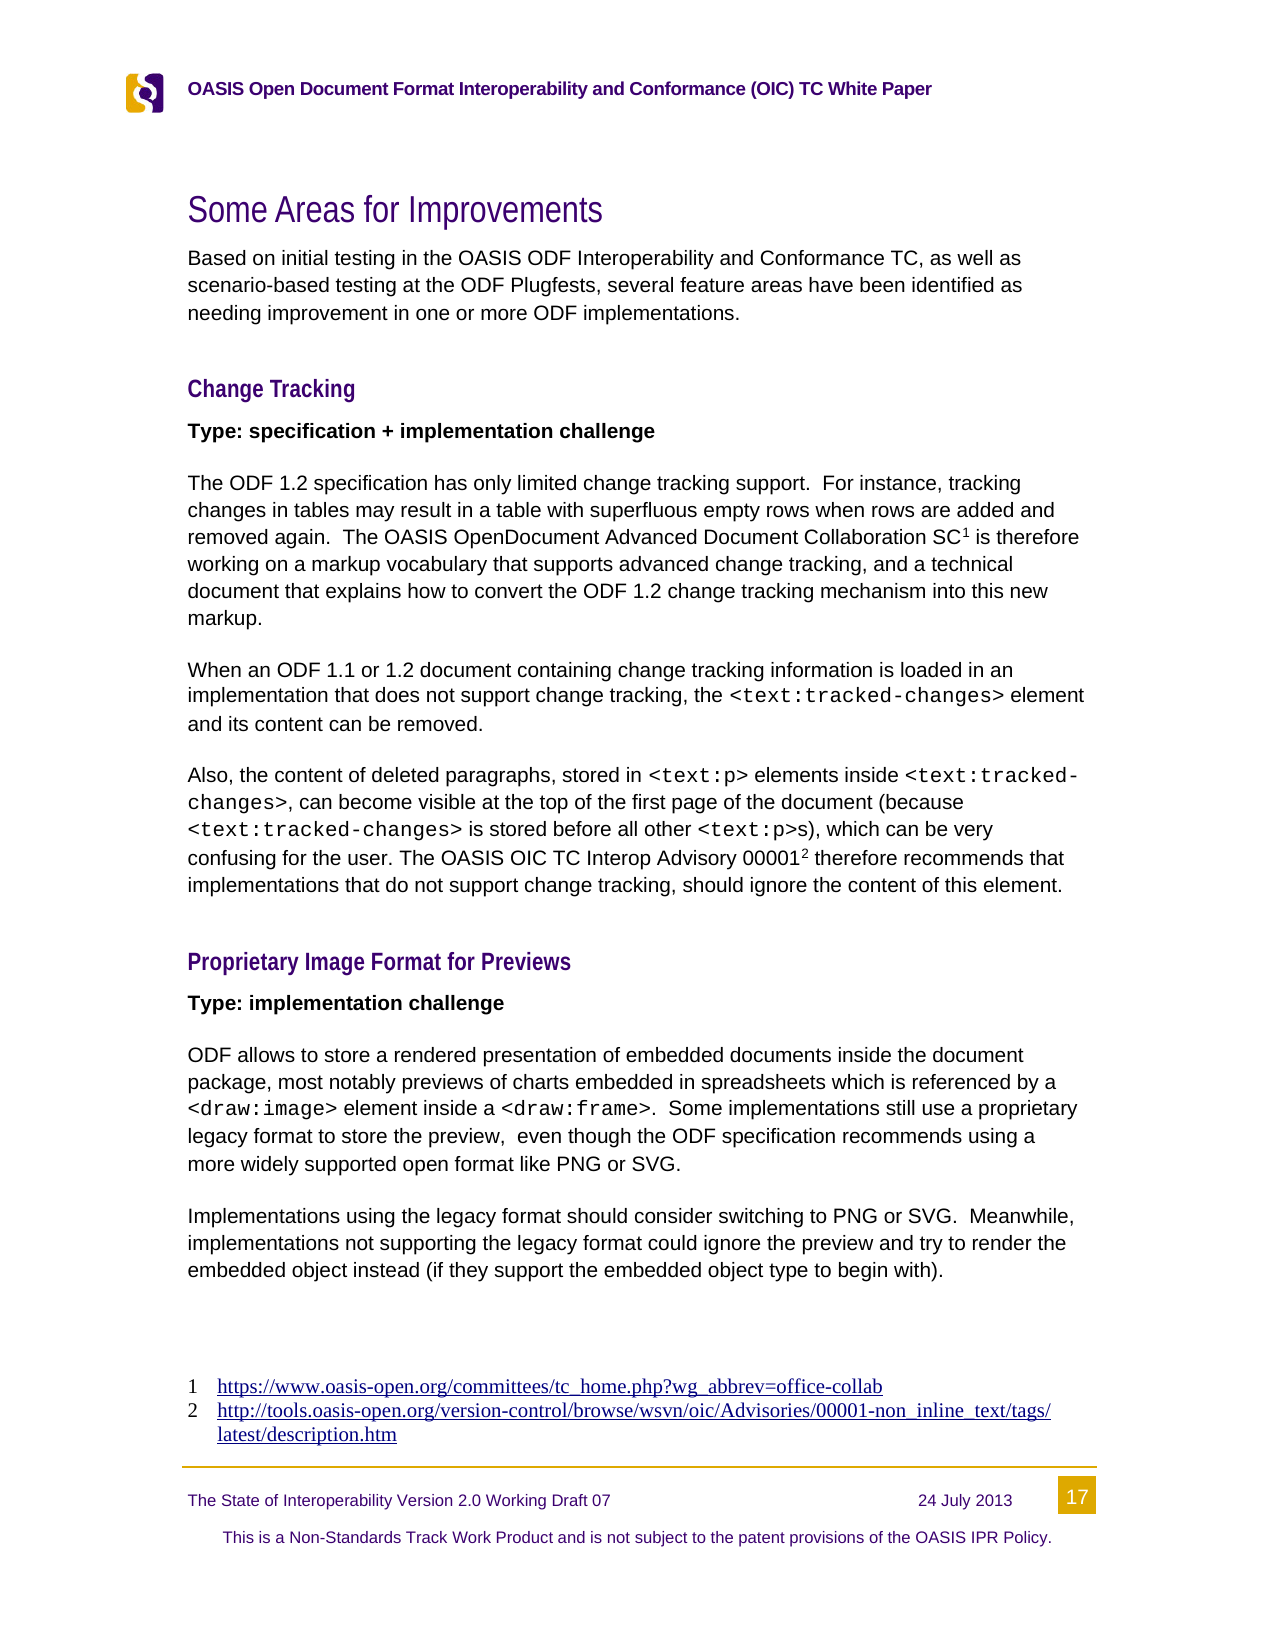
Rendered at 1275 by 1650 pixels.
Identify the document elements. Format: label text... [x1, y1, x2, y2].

text Type: implementation challenge [187, 988, 1087, 1015]
text Implementations using the legacy format should consider switching to PNG or SVG. Meanwhile, implementations not supporting the legacy format could ignore the preview and try to render the embedded object instead (if they support the embedded object type to begin with). [187, 1200, 1087, 1282]
picture [126, 73, 164, 113]
text The ODF 1.2 specification has only limited change tracking support. For instance, tracking changes in tables may result in a table with superfluous empty rows when rows are added and removed again. The OASIS OpenDocument Advanced Document Collaboration SC is therefore working on a markup vocabulary that supports advanced change tracking, and a technical document that explains how to convert the ODF 1.2 change tracking mechanism into this new markup. [187, 467, 1087, 630]
text ODF allows to store a rendered presentation of embedded documents inside the document package, most notably previews of charts embedded in spreadsheets which is referenced by a <draw:image> element inside a <draw:frame>. Some implementations still use a proprietary legacy format to store the preview, even though the ODF specification recommends using a more widely supported open format like PNG or SVG. [187, 1040, 1087, 1175]
subtitle Proprietary Image Format for Previews [187, 947, 1087, 975]
subtitle Change Tracking [187, 374, 1087, 403]
text https://www.oasis-open.org/committees/tc_home.php?wg_abbrev=office-collab [187, 1374, 1087, 1398]
text Type: specification + implementation challenge [187, 415, 1087, 442]
text Also, the content of deleted paragraphs, stored in <text:p> elements inside <text:tracked-changes>, can become visible at the top of the first page of the document (because <text:tracked-changes> is stored before all other <text:p>s), which can be very confusing for the user. The OASIS OIC TC Interop Advisory 00001 therefore recommends that implementations that do not support change tracking, should ignore the content of this element. [187, 761, 1087, 897]
text Based on initial testing in the OASIS ODF Interoperability and Conformance TC, as well as scenario-based testing at the ODF Plugfests, several feature areas have been identified as needing improvement in one or more ODF implementations. [187, 243, 1087, 324]
text http://tools.oasis-open.org/version-control/browse/wsvn/oic/Advisories/00001-non_inline_text/tags/latest/description.htm [187, 1398, 1087, 1446]
subtitle Some Areas for Improvements [187, 187, 1087, 231]
text When an ODF 1.1 or 1.2 document containing change tracking information is loaded in an implementation that does not support change tracking, the <text:tracked-changes> element and its content can be removed. [187, 655, 1087, 736]
